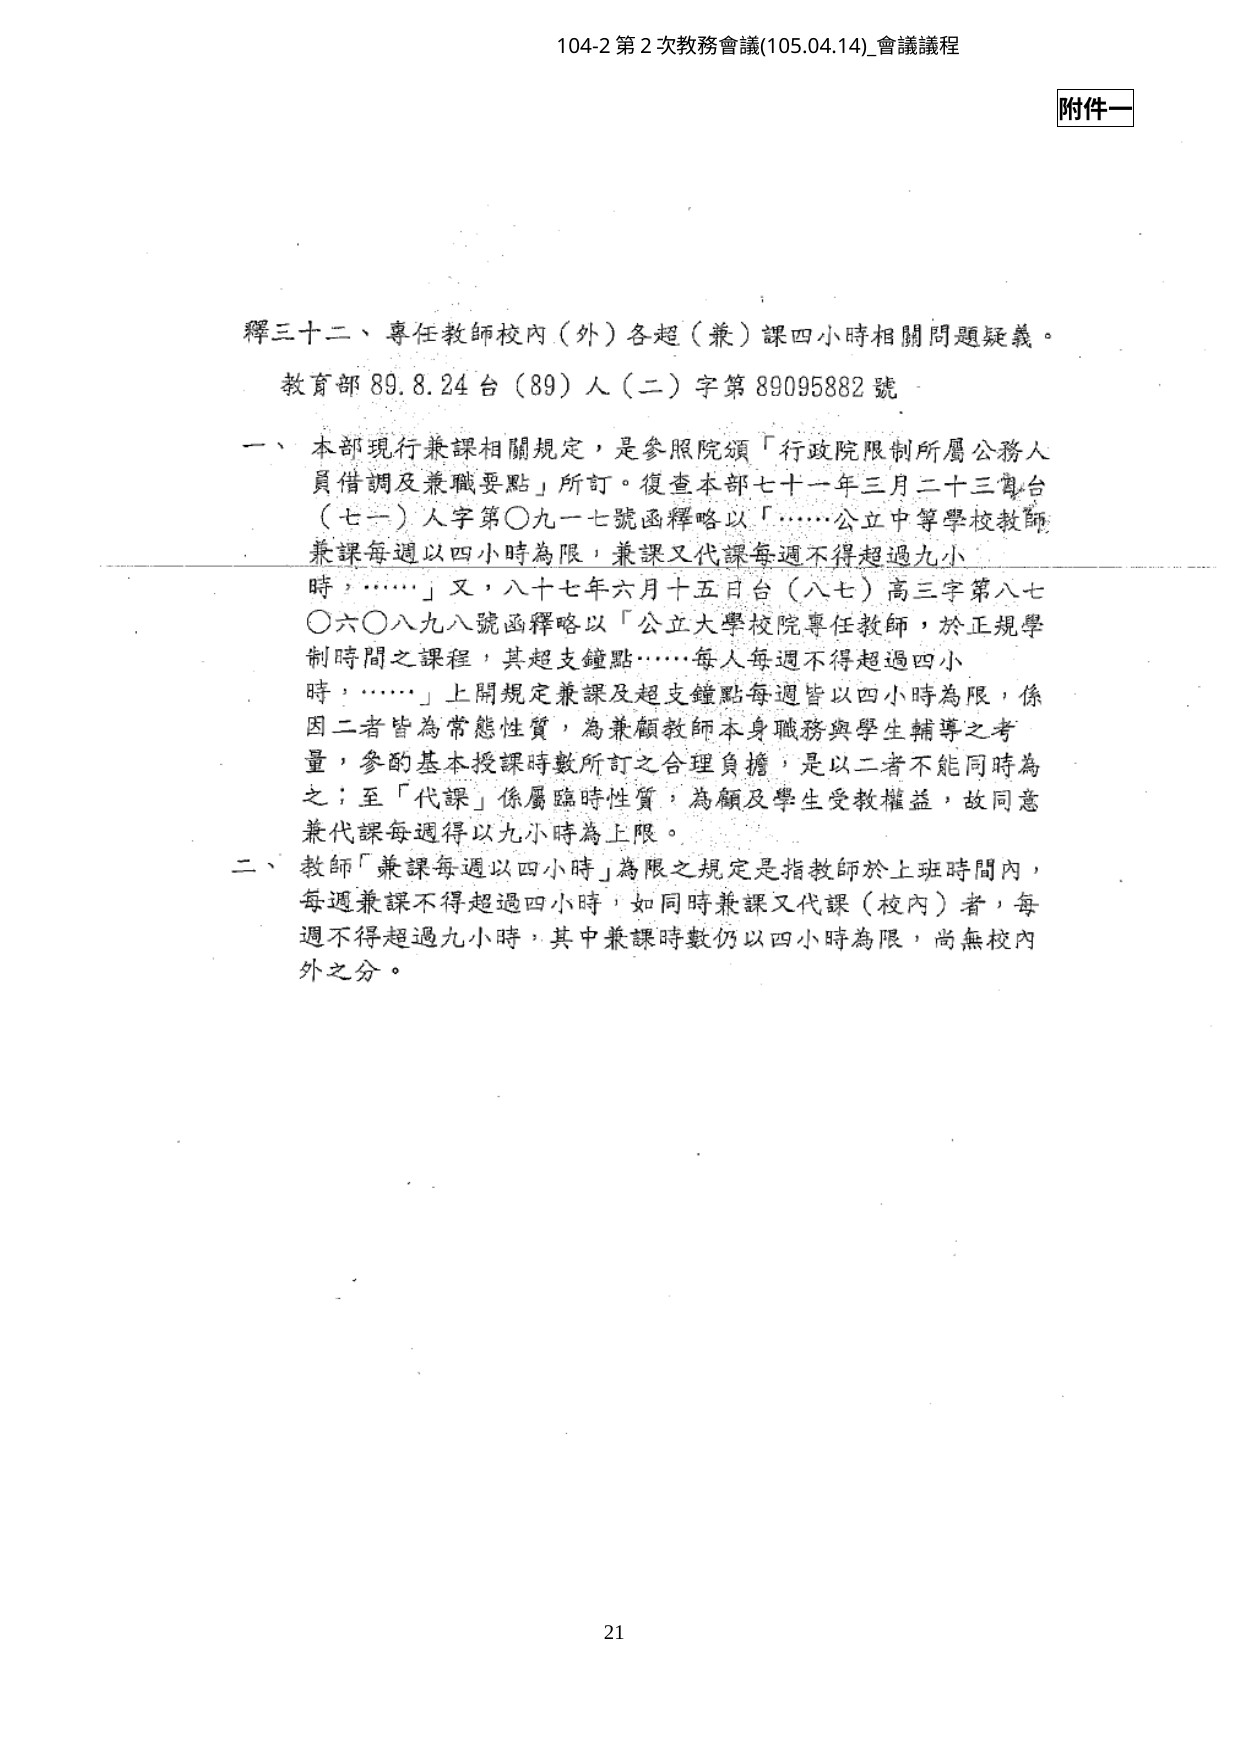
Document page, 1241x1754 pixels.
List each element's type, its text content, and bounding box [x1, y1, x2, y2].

text [94, 89, 1057, 127]
text 附件一 [1058, 90, 1133, 126]
